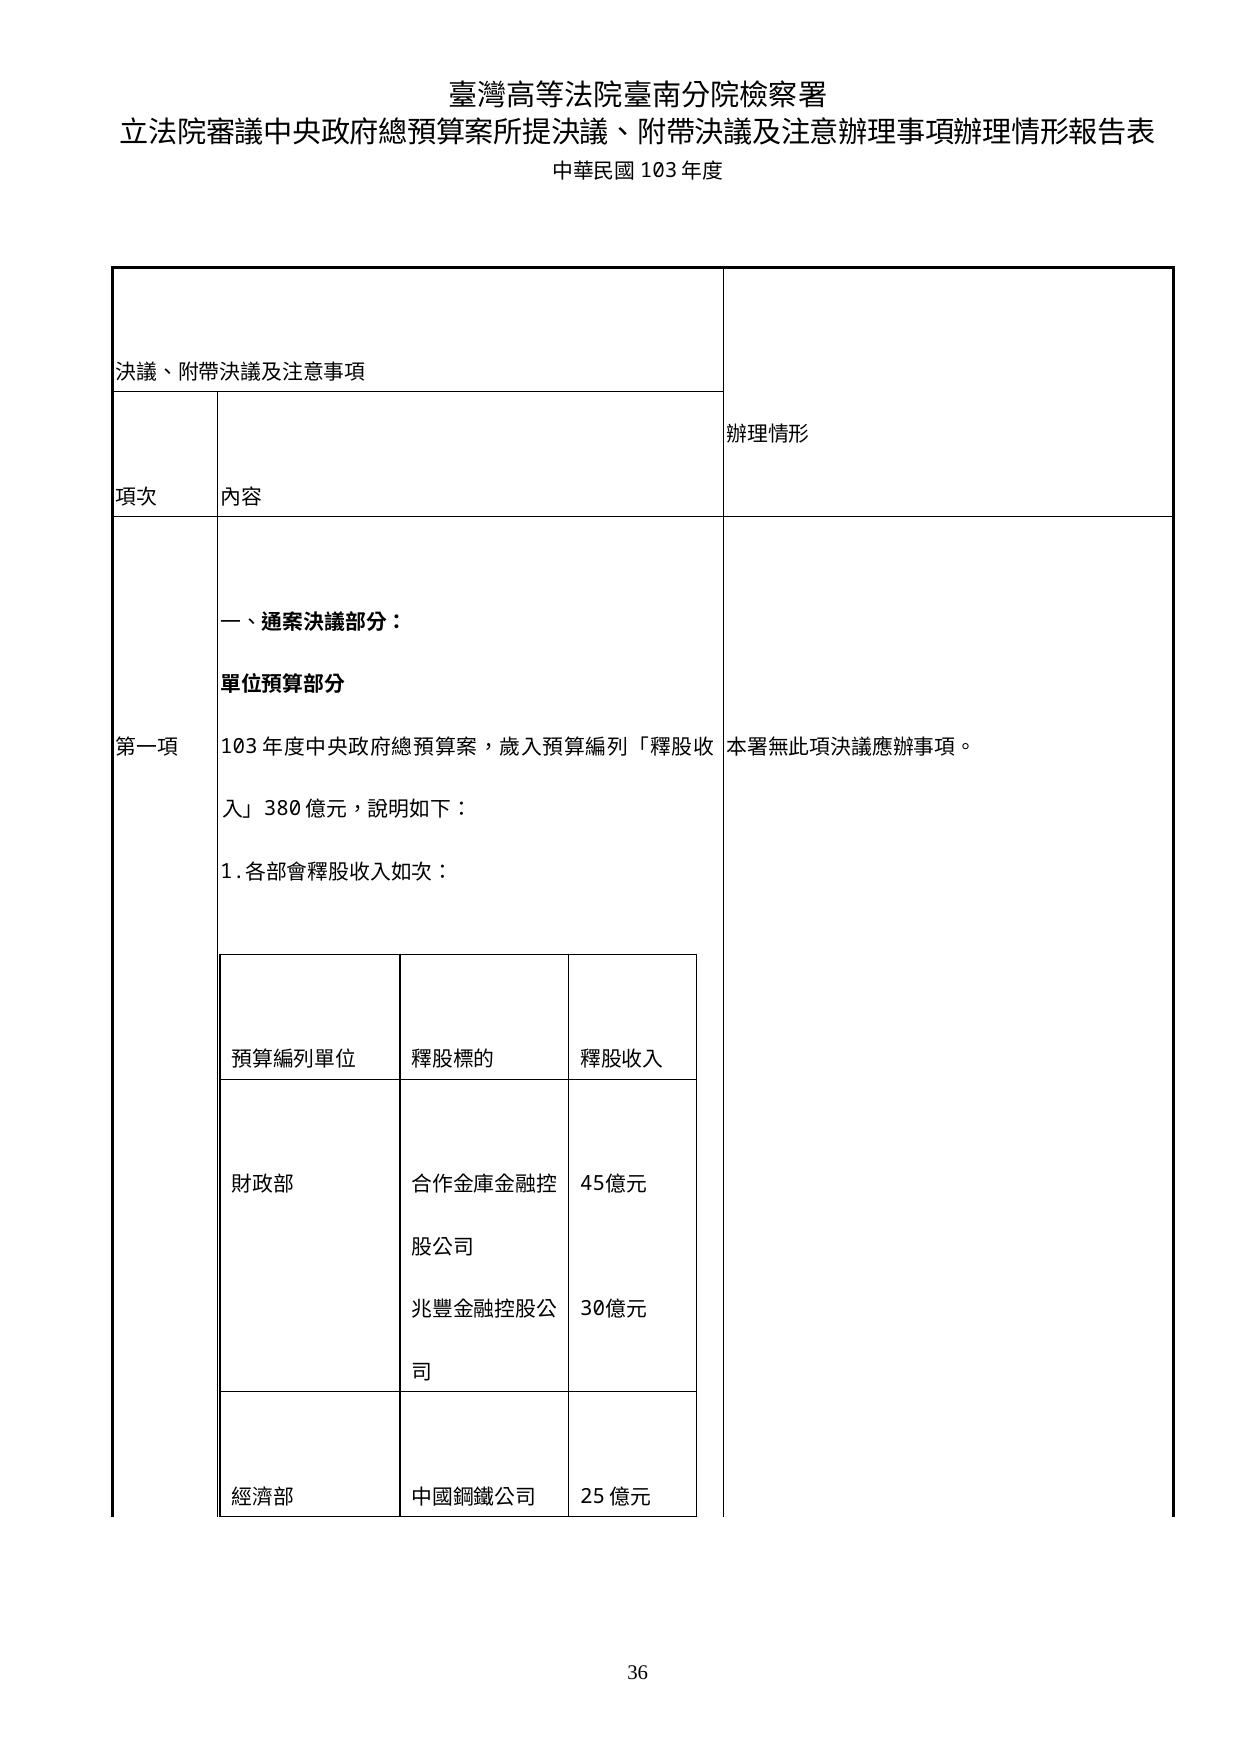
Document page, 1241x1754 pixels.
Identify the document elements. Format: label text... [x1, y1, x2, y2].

table_header 辦理情形 [724, 269, 1172, 516]
table_cell 中國鋼鐵公司 [401, 1392, 568, 1516]
table_cell 第一項 [114, 517, 217, 1517]
table_header 釋股收入 [569, 955, 696, 1078]
table_header 釋股標的 [401, 955, 568, 1078]
table_cell 內容 [218, 392, 723, 516]
table_cell 25億元 [569, 1392, 696, 1516]
table_cell 合作金庫金融控股公司 兆豐金融控股公司 [401, 1080, 568, 1391]
table_cell 項次 [114, 392, 217, 516]
table_cell 財政部 [221, 1080, 399, 1391]
table_cell 經濟部 [221, 1392, 399, 1516]
table_cell 本署無此項決議應辦事項。 [724, 517, 1172, 1517]
table_header 決議、附帶決議及注意事項 [114, 269, 723, 391]
table_cell 一、通案決議部分： 單位預算部分 103年度中央政府總預算案，歲入預算編列「釋股收入」380億元，說明如下： 1.各部會釋股收入如次： [218, 517, 723, 1517]
table_cell 45億元 30億元 [569, 1080, 696, 1391]
table_header 預算編列單位 [221, 955, 399, 1078]
